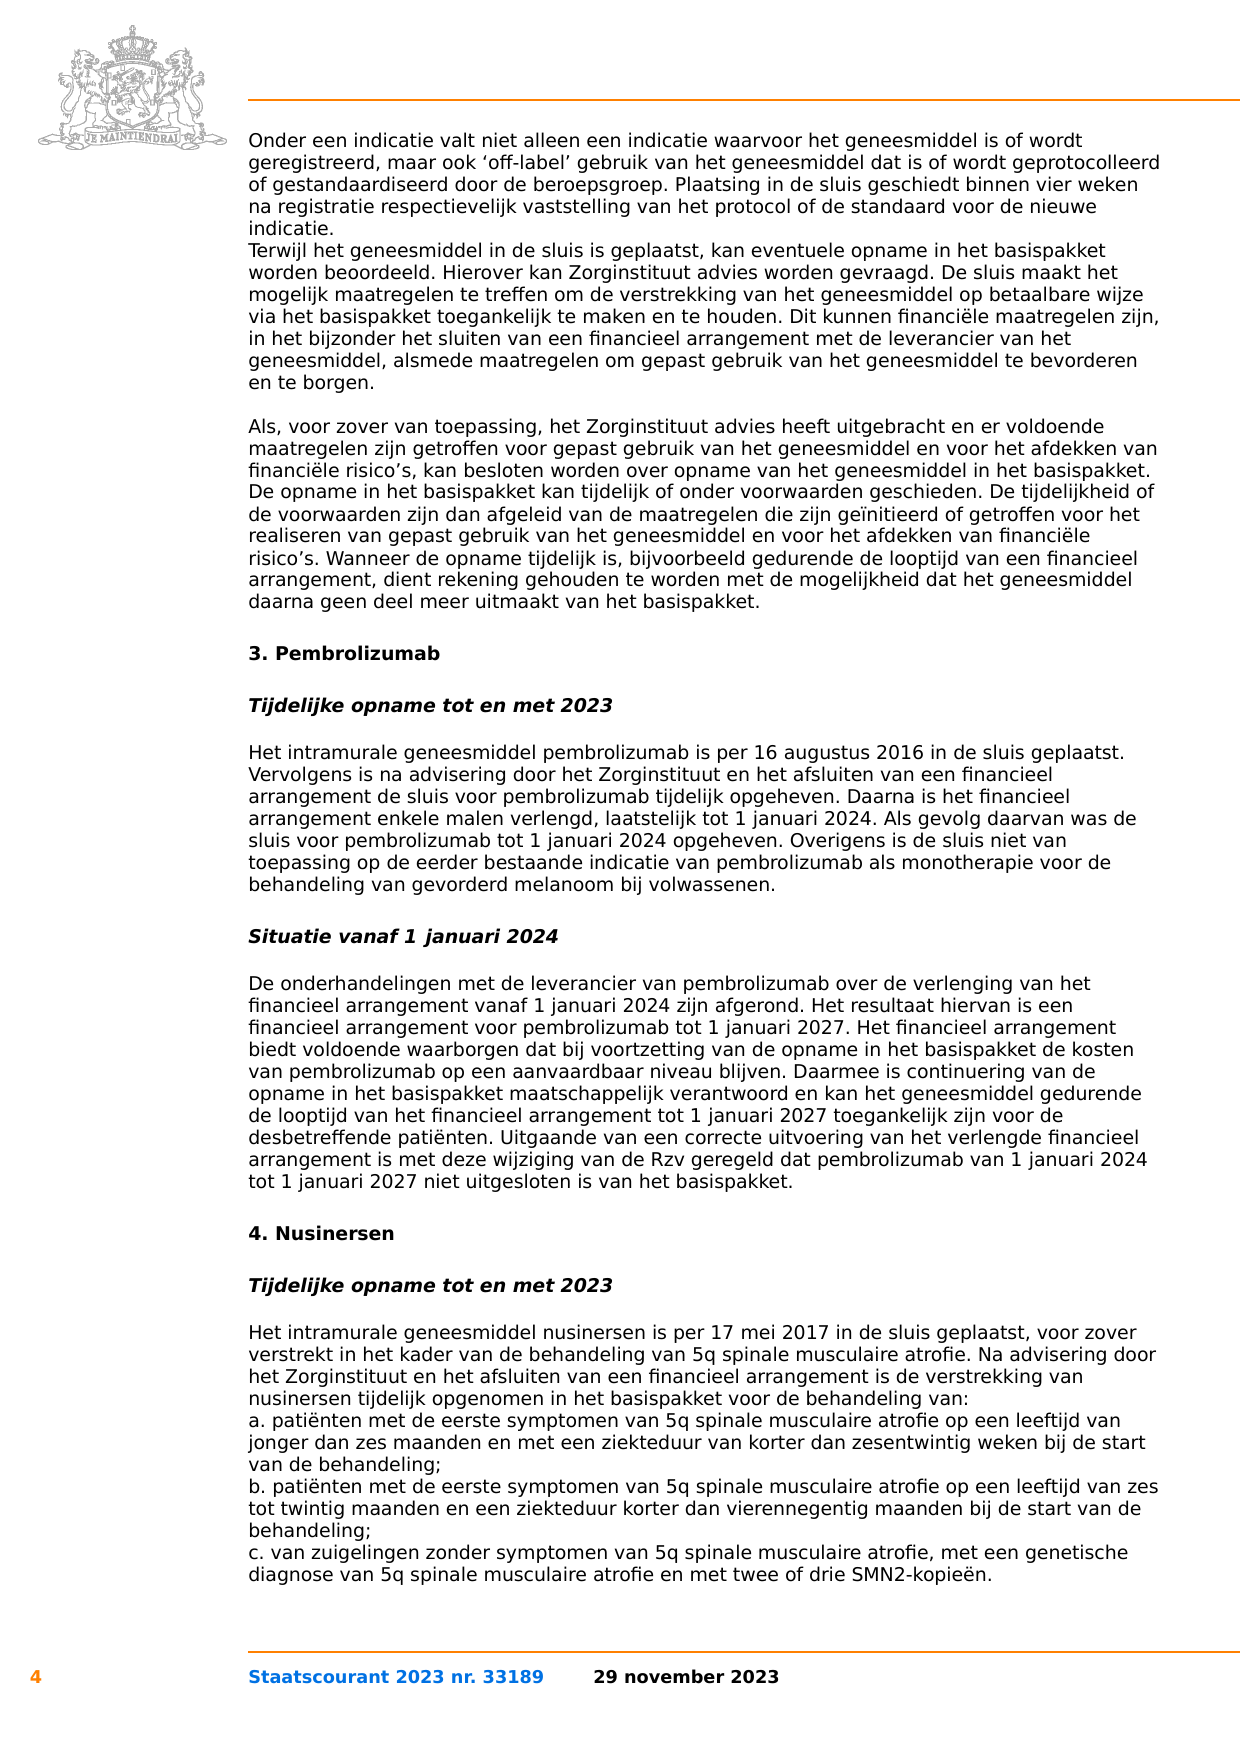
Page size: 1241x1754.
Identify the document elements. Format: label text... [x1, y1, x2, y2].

text Onder een indicatie valt niet alleen een indicatie waarvoor het geneesmiddel is of wordt geregistreerd, maar ook ‘off-label’ gebruik van het geneesmiddel dat is of wordt geprotocolleerd of gestandaardiseerd door de beroepsgroep. Plaatsing in de sluis geschiedt binnen vier weken na registratie respectievelijk vaststelling van het protocol of de standaard voor de nieuwe indicatie. [248, 130, 1163, 240]
text a. patiënten met de eerste symptomen van 5q spinale musculaire atrofie op een leeftijd van jonger dan zes maanden en met een ziekteduur van korter dan zesentwintig weken bij de start van de behandeling; [248, 1410, 1163, 1476]
text Het intramurale geneesmiddel pembrolizumab is per 16 augustus 2016 in de sluis geplaatst. Vervolgens is na advisering door het Zorginstituut en het afsluiten van een financieel arrangement de sluis voor pembrolizumab tijdelijk opgeheven. Daarna is het financieel arrangement enkele malen verlengd, laatstelijk tot 1 januari 2024. Als gevolg daarvan was de sluis voor pembrolizumab tot 1 januari 2024 opgeheven. Overigens is de sluis niet van toepassing op de eerder bestaande indicatie van pembrolizumab als monotherapie voor de behandeling van gevorderd melanoom bij volwassenen. [248, 742, 1163, 896]
subtitle Situatie vanaf 1 januari 2024 [248, 926, 1163, 948]
subtitle 4. Nusinersen [248, 1223, 1163, 1245]
subtitle Tijdelijke opname tot en met 2023 [248, 1275, 1163, 1297]
subtitle 3. Pembrolizumab [248, 643, 1163, 665]
subtitle Tijdelijke opname tot en met 2023 [248, 695, 1163, 717]
text De opname in het basispakket kan tijdelijk of onder voorwaarden geschieden. De tijdelijkheid of de voorwaarden zijn dan afgeleid van de maatregelen die zijn geïnitieerd of getroffen voor het realiseren van gepast gebruik van het geneesmiddel en voor het afdekken van financiële risico’s. Wanneer de opname tijdelijk is, bijvoorbeeld gedurende de looptijd van een financieel arrangement, dient rekening gehouden te worden met de mogelijkheid dat het geneesmiddel daarna geen deel meer uitmaakt van het basispakket. [248, 481, 1163, 613]
picture [38, 25, 227, 150]
text De onderhandelingen met de leverancier van pembrolizumab over de verlenging van het financieel arrangement vanaf 1 januari 2024 zijn afgerond. Het resultaat hiervan is een financieel arrangement voor pembrolizumab tot 1 januari 2027. Het financieel arrangement biedt voldoende waarborgen dat bij voortzetting van de opname in het basispakket de kosten van pembrolizumab op een aanvaardbaar niveau blijven. Daarmee is continuering van de opname in het basispakket maatschappelijk verantwoord en kan het geneesmiddel gedurende de looptijd van het financieel arrangement tot 1 januari 2027 toegankelijk zijn voor de desbetreffende patiënten. Uitgaande van een correcte uitvoering van het verlengde financieel arrangement is met deze wijziging van de Rzv geregeld dat pembrolizumab van 1 januari 2024 tot 1 januari 2027 niet uitgesloten is van het basispakket. [248, 973, 1163, 1193]
text c. van zuigelingen zonder symptomen van 5q spinale musculaire atrofie, met een genetische diagnose van 5q spinale musculaire atrofie en met twee of drie SMN2-kopieën. [248, 1542, 1163, 1586]
text Terwijl het geneesmiddel in de sluis is geplaatst, kan eventuele opname in het basispakket worden beoordeeld. Hierover kan Zorginstituut advies worden gevraagd. De sluis maakt het mogelijk maatregelen te treffen om de verstrekking van het geneesmiddel op betaalbare wijze via het basispakket toegankelijk te maken en te houden. Dit kunnen financiële maatregelen zijn, in het bijzonder het sluiten van een financieel arrangement met de leverancier van het geneesmiddel, alsmede maatregelen om gepast gebruik van het geneesmiddel te bevorderen en te borgen. [248, 240, 1163, 394]
text Het intramurale geneesmiddel nusinersen is per 17 mei 2017 in de sluis geplaatst, voor zover verstrekt in het kader van de behandeling van 5q spinale musculaire atrofie. Na advisering door het Zorginstituut en het afsluiten van een financieel arrangement is de verstrekking van nusinersen tijdelijk opgenomen in het basispakket voor de behandeling van: [248, 1322, 1163, 1410]
text Als, voor zover van toepassing, het Zorginstituut advies heeft uitgebracht en er voldoende maatregelen zijn getroffen voor gepast gebruik van het geneesmiddel en voor het afdekken van financiële risico’s, kan besloten worden over opname van het geneesmiddel in het basispakket. [248, 416, 1163, 481]
text b. patiënten met de eerste symptomen van 5q spinale musculaire atrofie op een leeftijd van zes tot twintig maanden en een ziekteduur korter dan vierennegentig maanden bij de start van de behandeling; [248, 1476, 1163, 1542]
